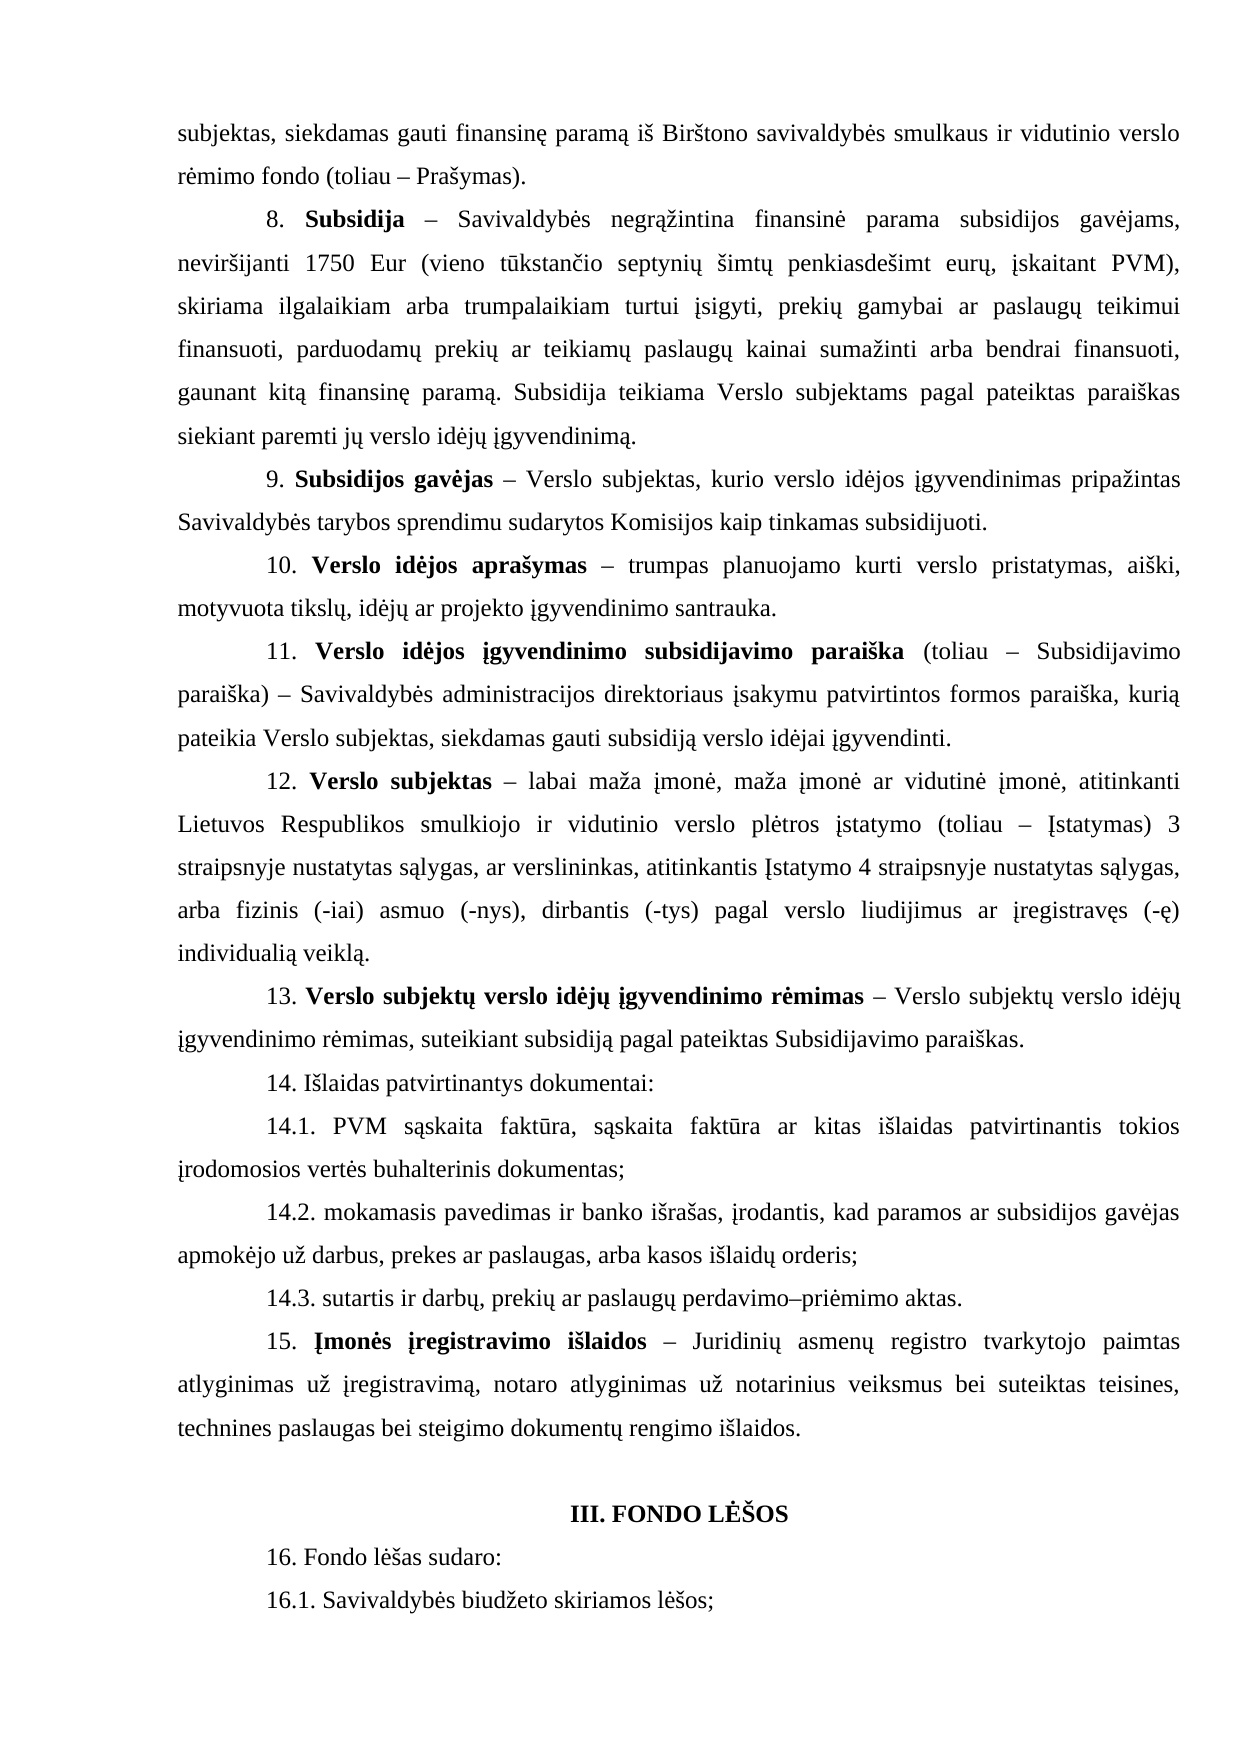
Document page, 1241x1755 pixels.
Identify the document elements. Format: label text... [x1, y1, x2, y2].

text 13. Verslo subjektų verslo idėjų įgyvendinimo rėmimas – Verslo subjektų verslo idėjų įgyvendinimo rėmimas, suteikiant subsidiją pagal pateiktas Subsidijavimo paraiškas. [177, 981, 1181, 1053]
text 12. Verslo subjektas – labai maža įmonė, maža įmonė ar vidutinė įmonė, atitinkanti Lietuvos Respublikos smulkiojo ir vidutinio verslo plėtros įstatymo (toliau – Įstatymas) 3 straipsnyje nustatytas sąlygas, ar verslininkas, atitinkantis Įstatymo 4 straipsnyje nustatytas sąlygas, arba fizinis (-iai) asmuo (-nys), dirbantis (-tys) pagal verslo liudijimus ar įregistravęs (-ę) individualią veiklą. [177, 766, 1181, 967]
text 14.2. mokamasis pavedimas ir banko išrašas, įrodantis, kad paramos ar subsidijos gavėjas apmokėjo už darbus, prekes ar paslaugas, arba kasos išlaidų orderis; [177, 1197, 1181, 1269]
text III. FONDO LĖŠOS [177, 1499, 1181, 1528]
text 16. Fondo lėšas sudaro: [177, 1542, 1181, 1571]
text subjektas, siekdamas gauti finansinę paramą iš Birštono savivaldybės smulkaus ir vidutinio verslo rėmimo fondo (toliau – Prašymas). [177, 118, 1181, 190]
text 10. Verslo idėjos aprašymas – trumpas planuojamo kurti verslo pristatymas, aiški, motyvuota tikslų, idėjų ar projekto įgyvendinimo santrauka. [177, 550, 1181, 622]
text 16.1. Savivaldybės biudžeto skiriamos lėšos; [177, 1585, 1181, 1614]
text 14. Išlaidas patvirtinantys dokumentai: [177, 1068, 1181, 1096]
text 11. Verslo idėjos įgyvendinimo subsidijavimo paraiška (toliau – Subsidijavimo paraiška) – Savivaldybės administracijos direktoriaus įsakymu patvirtintos formos paraiška, kurią pateikia Verslo subjektas, siekdamas gauti subsidiją verslo idėjai įgyvendinti. [177, 636, 1181, 751]
text 9. Subsidijos gavėjas – Verslo subjektas, kurio verslo idėjos įgyvendinimas pripažintas Savivaldybės tarybos sprendimu sudarytos Komisijos kaip tinkamas subsidijuoti. [177, 464, 1181, 536]
text 14.1. PVM sąskaita faktūra, sąskaita faktūra ar kitas išlaidas patvirtinantis tokios įrodomosios vertės buhalterinis dokumentas; [177, 1111, 1181, 1183]
text 14.3. sutartis ir darbų, prekių ar paslaugų perdavimo–priėmimo aktas. [177, 1283, 1181, 1312]
text 15. Įmonės įregistravimo išlaidos – Juridinių asmenų registro tvarkytojo paimtas atlyginimas už įregistravimą, notaro atlyginimas už notarinius veiksmus bei suteiktas teisines, technines paslaugas bei steigimo dokumentų rengimo išlaidos. [177, 1326, 1181, 1441]
text 8. Subsidija – Savivaldybės negrąžintina finansinė parama subsidijos gavėjams, neviršijanti 1750 Eur (vieno tūkstančio septynių šimtų penkiasdešimt eurų, įskaitant PVM), skiriama ilgalaikiam arba trumpalaikiam turtui įsigyti, prekių gamybai ar paslaugų teikimui finansuoti, parduodamų prekių ar teikiamų paslaugų kainai sumažinti arba bendrai finansuoti, gaunant kitą finansinę paramą. Subsidija teikiama Verslo subjektams pagal pateiktas paraiškas siekiant paremti jų verslo idėjų įgyvendinimą. [177, 204, 1181, 449]
